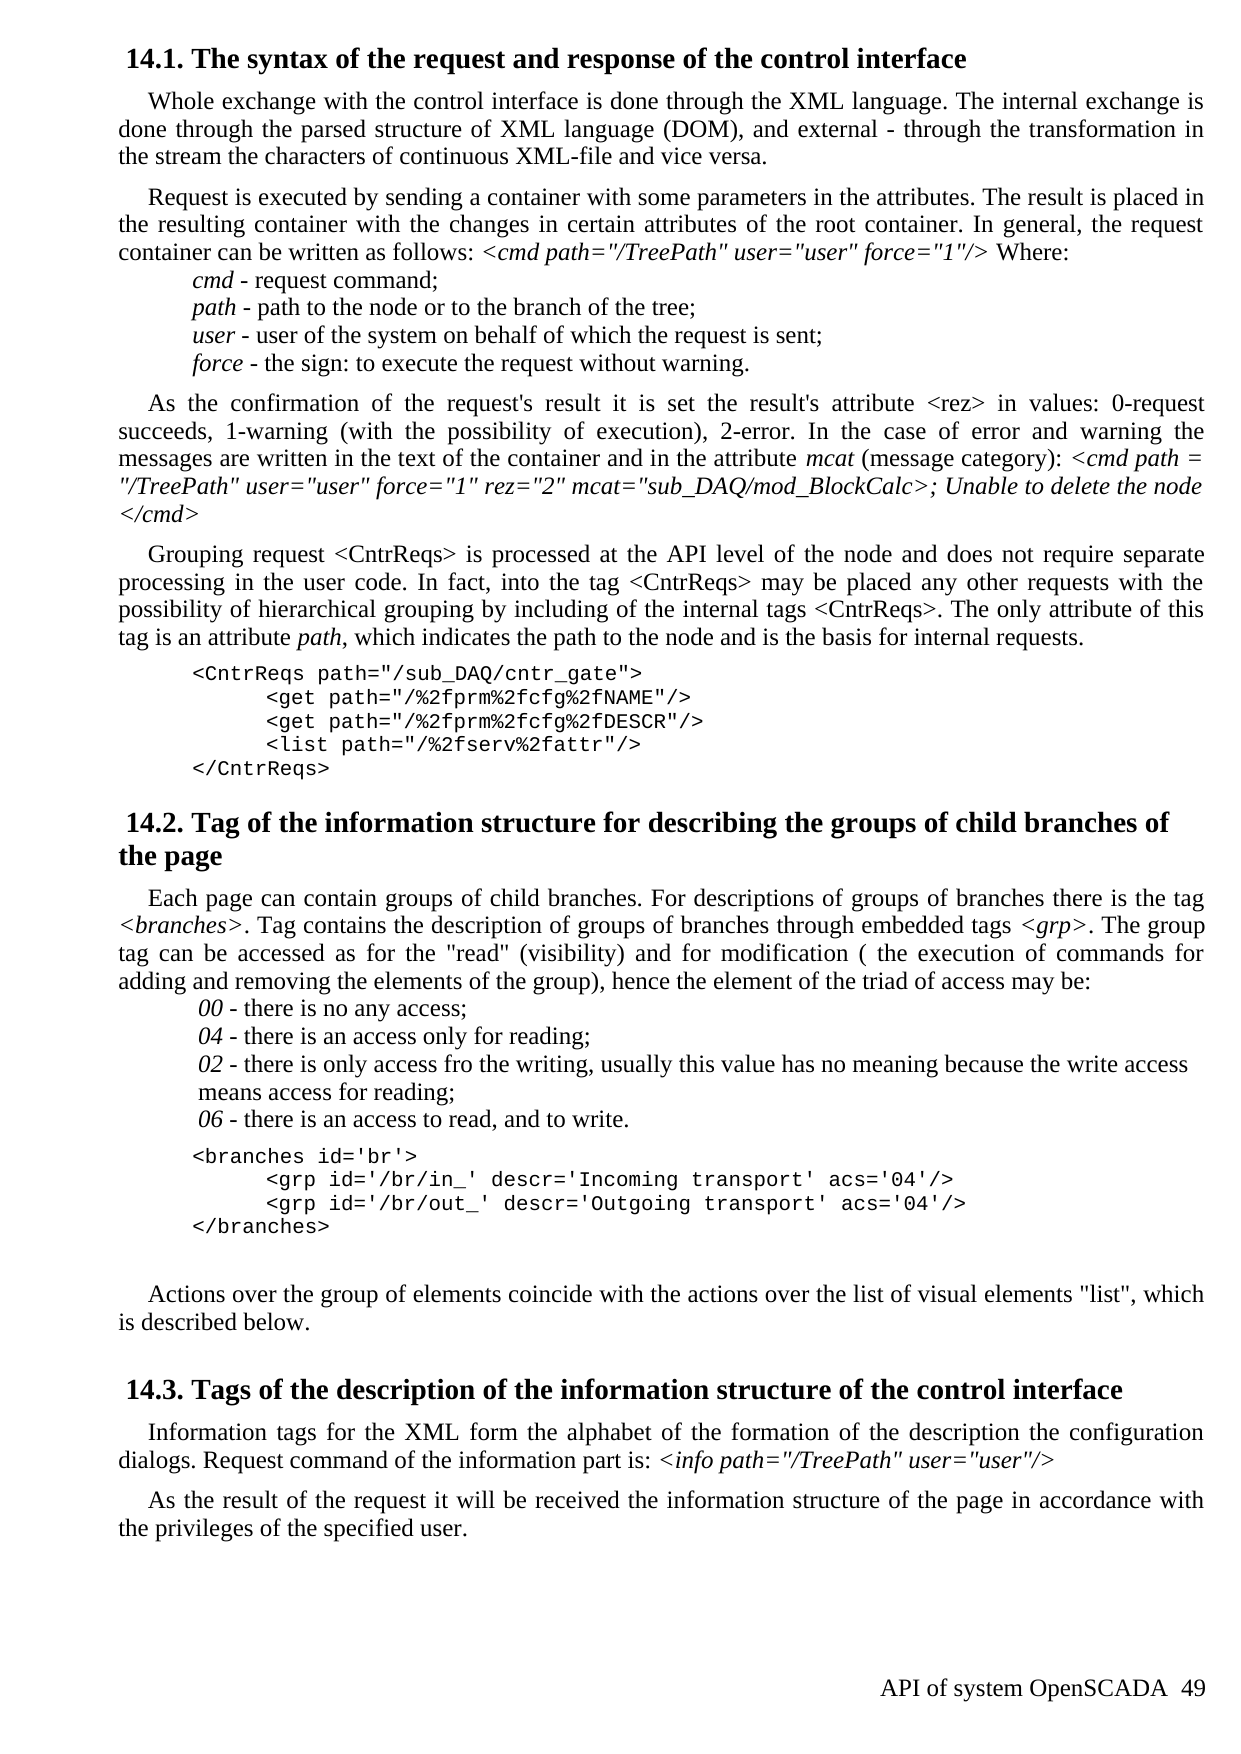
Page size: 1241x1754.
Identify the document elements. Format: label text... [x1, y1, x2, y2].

text <grp id='/br/in_' descr='Incoming transport' acs='04'/> [118, 1169, 1206, 1193]
text </CntrReqs> [118, 758, 1206, 782]
text As the confirmation of the request's result it is set the result's attribute <rez> in values: 0-request succeeds, 1-warning (with the possibility of execution), 2-error. In the case of error and warning the messages are written in the text of the container and in the attribute mcat (message category): <cmd path = "/TreePath" user="user" force="1" rez="2" mcat="sub_DAQ/mod_BlockCalc>; Unable to delete the node </cmd> [118, 389, 1206, 528]
text <get path="/%2fprm%2fcfg%2fNAME"/> [118, 687, 1206, 711]
text As the result of the request it will be received the information structure of the page in accordance with the privileges of the specified user. [118, 1486, 1206, 1541]
text <get path="/%2fprm%2fcfg%2fDESCR"/> [118, 711, 1206, 734]
text <CntrReqs path="/sub_DAQ/cntr_gate"> [118, 663, 1206, 687]
text <list path="/%2fserv%2fattr"/> [118, 734, 1206, 758]
subtitle 14.1. The syntax of the request and response of the control interface [118, 42, 1206, 74]
text Actions over the group of elements coincide with the actions over the list of visual elements "list", which is described below. [118, 1280, 1206, 1336]
text </branches> [118, 1217, 1206, 1240]
text Whole exchange with the control interface is done through the XML language. The internal exchange is done through the parsed structure of XML language (DOM), and external - through the transformation in the stream the characters of continuous XML-file and vice versa. [118, 87, 1206, 170]
text Information tags for the XML form the alphabet of the formation of the description the configuration dialogs. Request command of the information part is: <info path="/TreePath" user="user"/> [118, 1418, 1206, 1473]
text Grouping request <CntrReqs> is processed at the API level of the node and does not require separate processing in the user code. In fact, into the tag <CntrReqs> may be placed any other requests with the possibility of hierarchical grouping by including of the internal tags <CntrReqs>. The only attribute of this tag is an attribute path, which indicates the path to the node and is the basis for internal requests. [118, 540, 1206, 651]
list Each page can contain groups of child branches. For descriptions of groups of branches there is the tag <branches>. Tag contains the description of groups of branches through embedded tags <grp>. The group tag can be accessed as for the "read" (visibility) and for modification ( the execution of commands for adding and removing the elements of the group), hence the element of the triad of access may be: [118, 884, 1206, 994]
text <branches id='br'> [118, 1146, 1206, 1169]
text 00 - there is no any access; 04 - there is an access only for reading; 02 - there is only access fro the writing, usually this value has no meaning because the write access means access for reading; 06 - there is an access to read, and to write. [162, 994, 1206, 1133]
list Request is executed by sending a container with some parameters in the attributes. The result is placed in the resulting container with the changes in certain attributes of the root container. In general, the request container can be written as follows: <cmd path="/TreePath" user="user" force="1"/> Where: [118, 183, 1206, 266]
text cmd - request command; path - path to the node or to the branch of the tree; user - user of the system on behalf of which the request is sent; force - the sign: to execute the request without warning. [118, 266, 1206, 377]
subtitle 14.2. Tag of the information structure for describing the groups of child branches of the page [118, 807, 1206, 871]
subtitle 14.3. Tags of the description of the information structure of the control interface [118, 1373, 1206, 1406]
text <grp id='/br/out_' descr='Outgoing transport' acs='04'/> [118, 1193, 1206, 1217]
